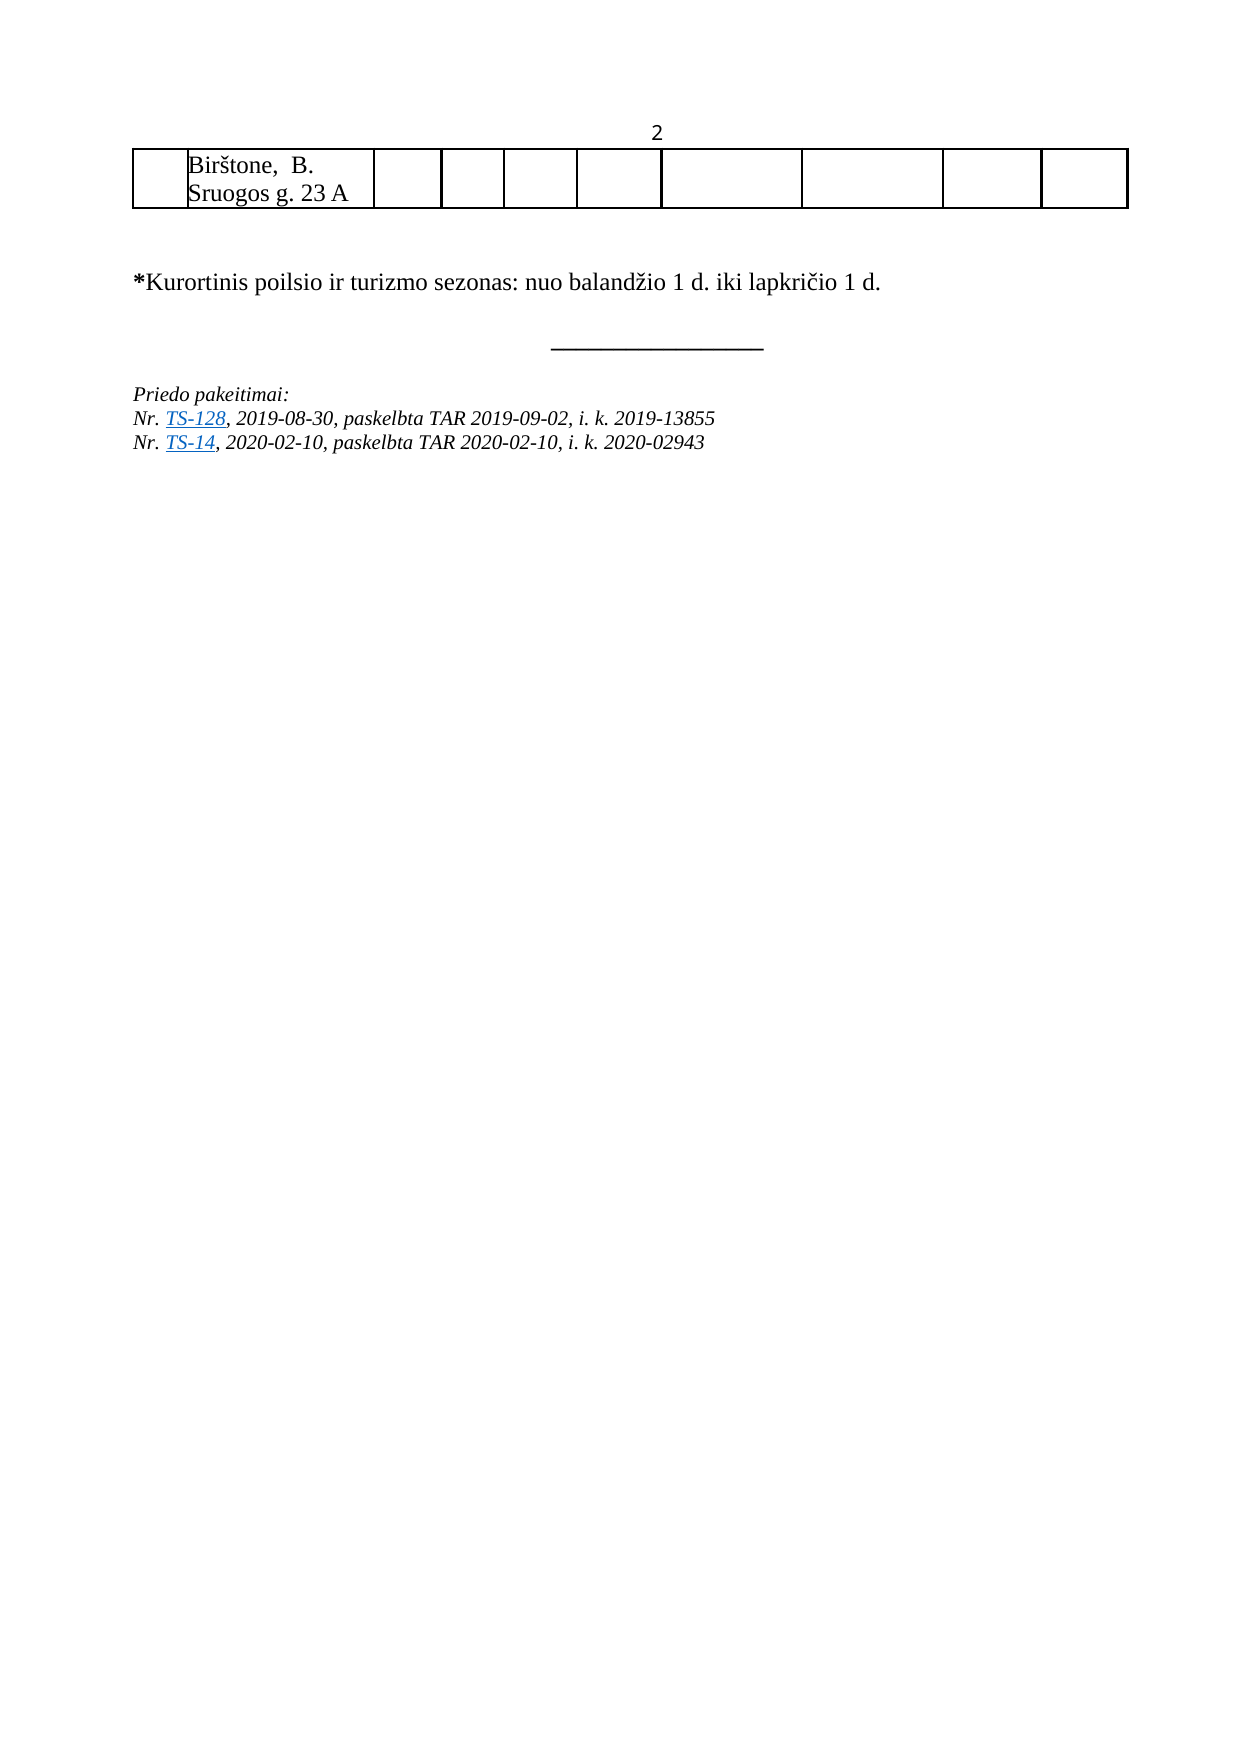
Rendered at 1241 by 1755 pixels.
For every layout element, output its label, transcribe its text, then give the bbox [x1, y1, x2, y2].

table_cell - [505, 150, 576, 207]
table_cell [742, 209, 746, 238]
table_cell [661, 209, 742, 238]
text Priedo pakeitimai: [133, 382, 1181, 406]
table_cell [1061, 209, 1123, 238]
text Nr. TS-128, 2019-08-30, paskelbta TAR 2019-09-02, i. k. 2019-13855 [133, 406, 1181, 430]
table_cell - [375, 150, 440, 207]
table_cell [133, 209, 188, 238]
table_cell [642, 209, 661, 238]
table_cell [1123, 207, 1132, 238]
text _________________ [133, 324, 1181, 353]
table_cell [577, 209, 642, 238]
table_cell - [1043, 150, 1126, 207]
table_cell [188, 209, 373, 238]
table_cell [504, 209, 577, 238]
table_cell - [668, 150, 801, 207]
text Nr. TS-14, 2020-02-10, paskelbta TAR 2020-02-10, i. k. 2020-02943 [133, 430, 1181, 454]
table_cell [663, 150, 668, 207]
table_cell [967, 209, 1061, 238]
table_cell Birštone, B. Sruogos g. 23 A [189, 150, 373, 207]
table_cell [134, 150, 187, 207]
table_cell [441, 209, 504, 238]
table_cell - [443, 150, 503, 207]
table_cell [1132, 148, 1142, 207]
table_cell - [944, 150, 1040, 207]
text *Kurortinis poilsio ir turizmo sezonas: nuo balandžio 1 d. iki lapkričio 1 d. [133, 267, 1181, 296]
table_cell [746, 209, 928, 238]
table_cell - [578, 150, 660, 207]
table_cell [928, 209, 967, 238]
table_cell [374, 209, 441, 238]
table_cell - [803, 150, 942, 207]
table_cell [1132, 207, 1142, 238]
